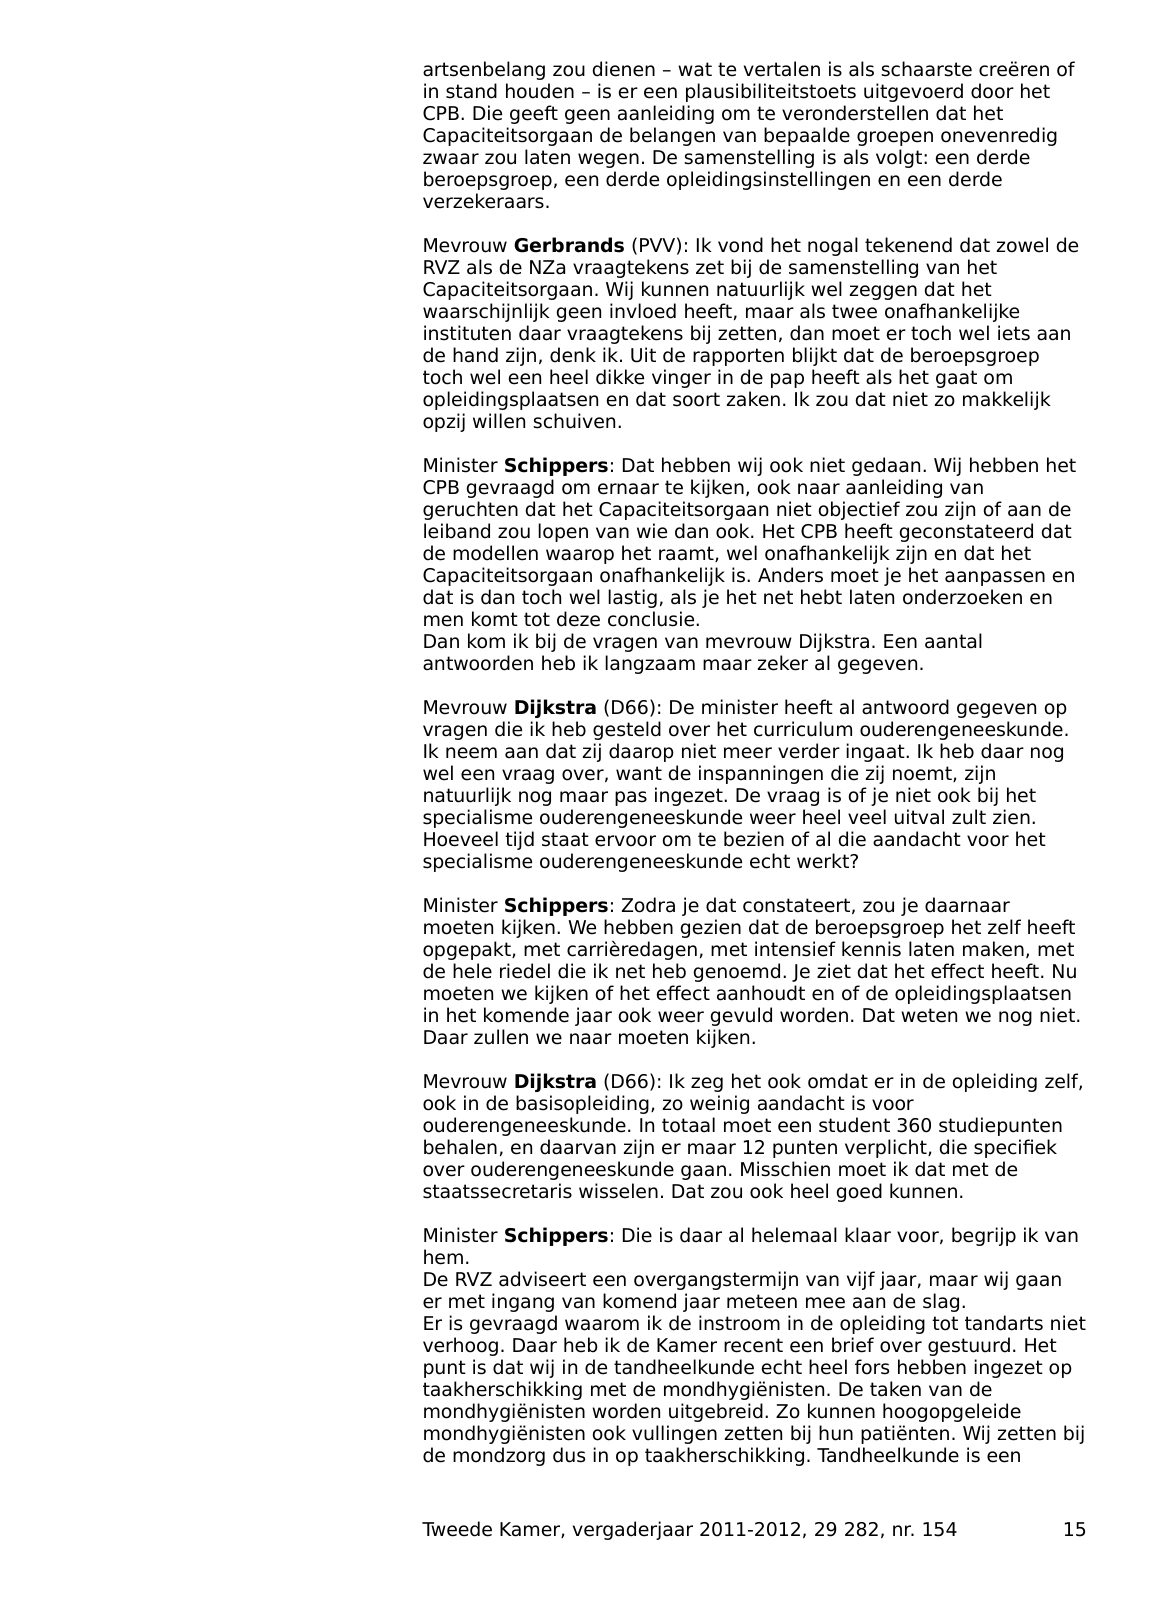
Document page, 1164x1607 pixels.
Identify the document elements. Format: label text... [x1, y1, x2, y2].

text De RVZ adviseert een overgangstermijn van vijf jaar, maar wij gaan er met ingang van komend jaar meteen mee aan de slag. [422, 1269, 1087, 1313]
text artsenbelang zou dienen – wat te vertalen is als schaarste creëren of in stand houden – is er een plausibiliteitstoets uitgevoerd door het CPB. Die geeft geen aanleiding om te veronderstellen dat het Capaciteitsorgaan de belangen van bepaalde groepen onevenredig zwaar zou laten wegen. De samenstelling is als volgt: een derde beroepsgroep, een derde opleidingsinstellingen en een derde verzekeraars. [422, 59, 1087, 213]
text Minister Schippers: Dat hebben wij ook niet gedaan. Wij hebben het CPB gevraagd om ernaar te kijken, ook naar aanleiding van geruchten dat het Capaciteitsorgaan niet objectief zou zijn of aan de leiband zou lopen van wie dan ook. Het CPB heeft geconstateerd dat de modellen waarop het raamt, wel onafhankelijk zijn en dat het Capaciteitsorgaan onafhankelijk is. Anders moet je het aanpassen en dat is dan toch wel lastig, als je het net hebt laten onderzoeken en men komt tot deze conclusie. [422, 455, 1087, 631]
text Dan kom ik bij de vragen van mevrouw Dijkstra. Een aantal antwoorden heb ik langzaam maar zeker al gegeven. [422, 631, 1087, 675]
text Mevrouw Dijkstra (D66): De minister heeft al antwoord gegeven op vragen die ik heb gesteld over het curriculum ouderengeneeskunde. Ik neem aan dat zij daarop niet meer verder ingaat. Ik heb daar nog wel een vraag over, want de inspanningen die zij noemt, zijn natuurlijk nog maar pas ingezet. De vraag is of je niet ook bij het specialisme ouderengeneeskunde weer heel veel uitval zult zien. Hoeveel tijd staat ervoor om te bezien of al die aandacht voor het specialisme ouderengeneeskunde echt werkt? [422, 697, 1087, 873]
text Minister Schippers: Zodra je dat constateert, zou je daarnaar moeten kijken. We hebben gezien dat de beroepsgroep het zelf heeft opgepakt, met carrièredagen, met intensief kennis laten maken, met de hele riedel die ik net heb genoemd. Je ziet dat het effect heeft. Nu moeten we kijken of het effect aanhoudt en of de opleidingsplaatsen in het komende jaar ook weer gevuld worden. Dat weten we nog niet. Daar zullen we naar moeten kijken. [422, 895, 1087, 1049]
text Mevrouw Gerbrands (PVV): Ik vond het nogal tekenend dat zowel de RVZ als de NZa vraagtekens zet bij de samenstelling van het Capaciteitsorgaan. Wij kunnen natuurlijk wel zeggen dat het waarschijnlijk geen invloed heeft, maar als twee onafhankelijke instituten daar vraagtekens bij zetten, dan moet er toch wel iets aan de hand zijn, denk ik. Uit de rapporten blijkt dat de beroepsgroep toch wel een heel dikke vinger in de pap heeft als het gaat om opleidingsplaatsen en dat soort zaken. Ik zou dat niet zo makkelijk opzij willen schuiven. [422, 235, 1087, 433]
text Er is gevraagd waarom ik de instroom in de opleiding tot tandarts niet verhoog. Daar heb ik de Kamer recent een brief over gestuurd. Het punt is dat wij in de tandheelkunde echt heel fors hebben ingezet op taakherschikking met de mondhygiënisten. De taken van de mondhygiënisten worden uitgebreid. Zo kunnen hoogopgeleide mondhygiënisten ook vullingen zetten bij hun patiënten. Wij zetten bij de mondzorg dus in op taakherschikking. Tandheelkunde is een [422, 1313, 1087, 1467]
text Minister Schippers: Die is daar al helemaal klaar voor, begrijp ik van hem. [422, 1225, 1087, 1269]
text Mevrouw Dijkstra (D66): Ik zeg het ook omdat er in de opleiding zelf, ook in de basisopleiding, zo weinig aandacht is voor ouderengeneeskunde. In totaal moet een student 360 studiepunten behalen, en daarvan zijn er maar 12 punten verplicht, die specifiek over ouderengeneeskunde gaan. Misschien moet ik dat met de staatssecretaris wisselen. Dat zou ook heel goed kunnen. [422, 1071, 1087, 1203]
